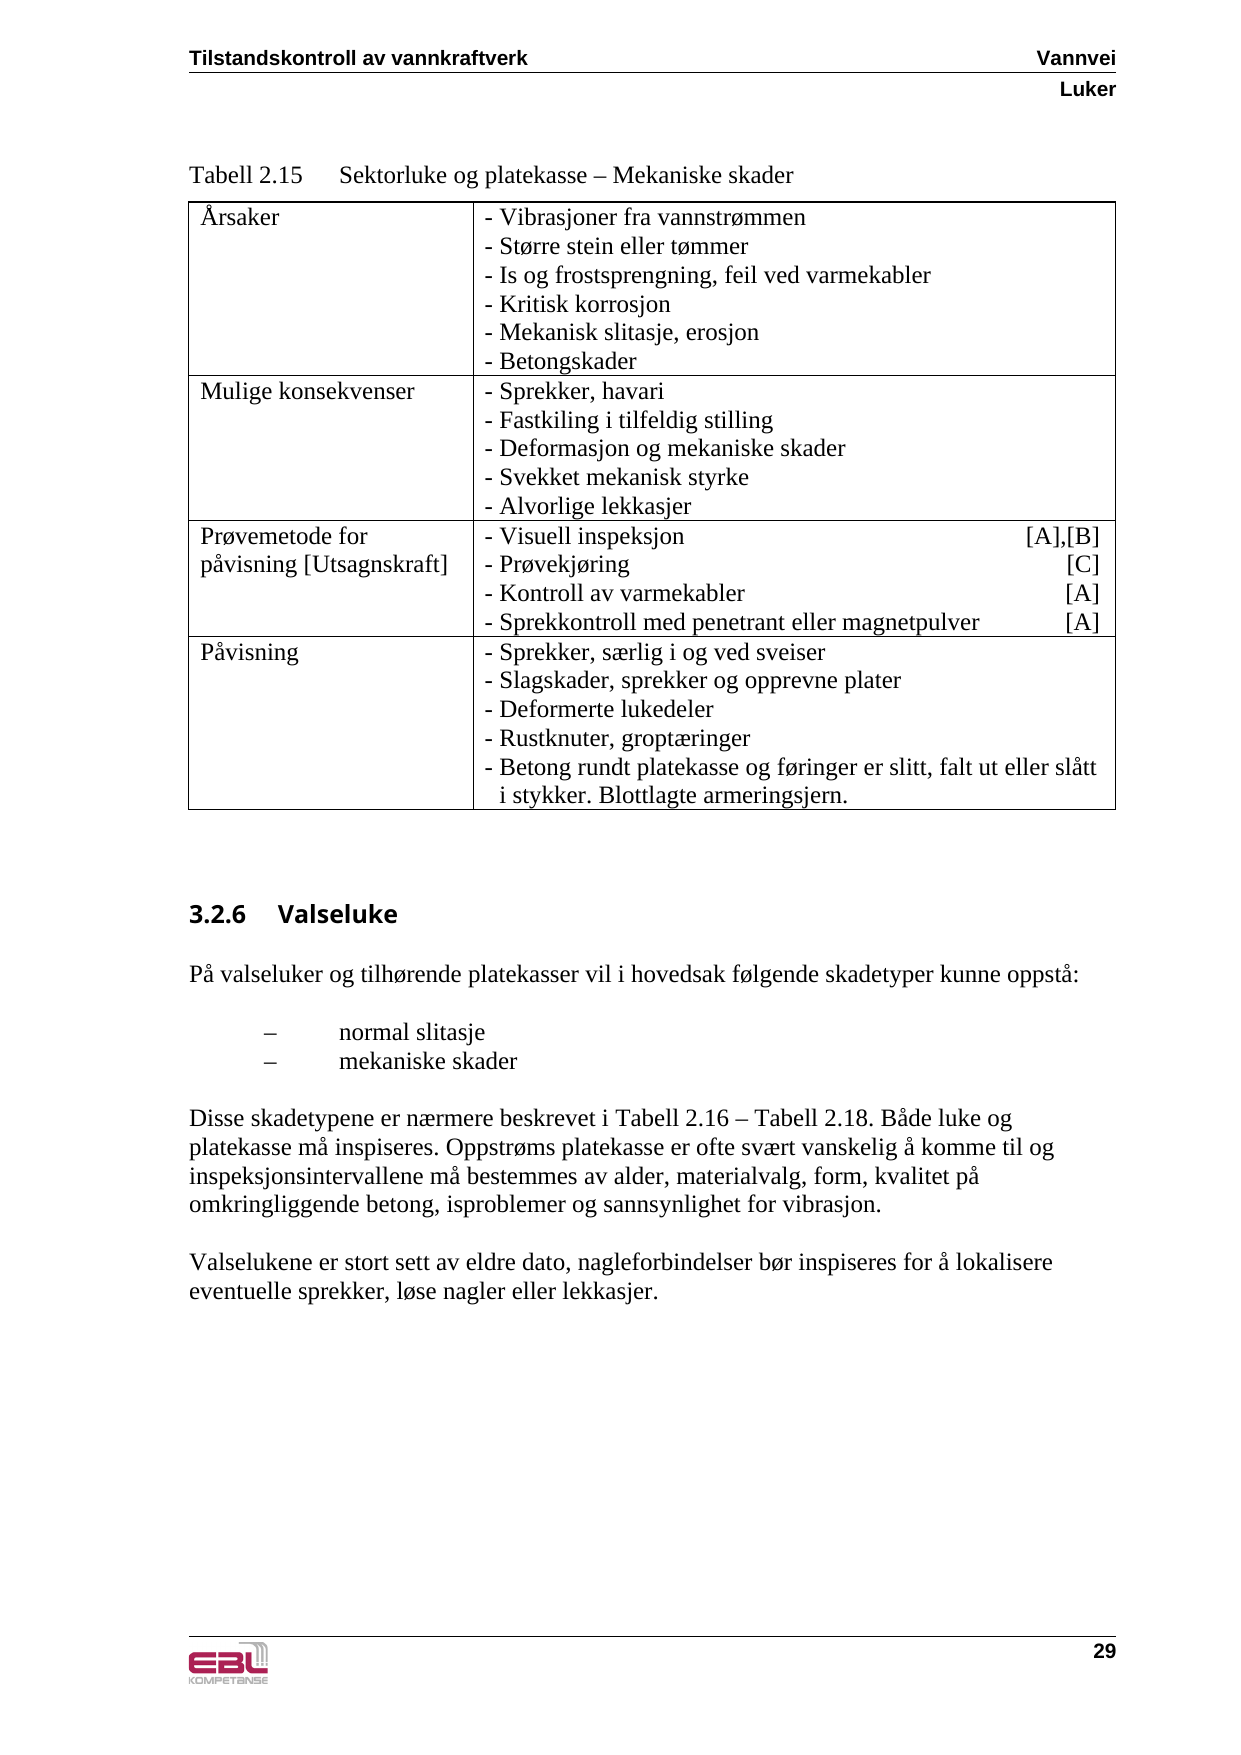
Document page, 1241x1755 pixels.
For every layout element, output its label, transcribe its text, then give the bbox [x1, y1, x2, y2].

table_cell Sprekker, særlig i og ved sveiser Slagskader, sprekker og opprevne plater Deformerte lukedeler Rustknuter, groptæringer Betong rundt platekasse og føringer er slitt, falt ut eller slått i stykker. Blottlagte armeringsjern. [474, 637, 1115, 809]
table_cell Sprekker, havari Fastkiling i tilfeldig stilling Deformasjon og mekaniske skader Svekket mekanisk styrke Alvorlige lekkasjer [474, 376, 1115, 520]
table_cell Mulige konsekvenser [189, 376, 473, 520]
subtitle Valseluke [189, 897, 1116, 931]
table_cell Visuell inspeksjon [A],[B] Prøvekjøring [C] Kontroll av varmekabler [A] Sprekkontroll med penetrant eller magnetpulver [A] [474, 521, 1115, 636]
table_header Vibrasjoner fra vannstrømmen Større stein eller tømmer Is og frostsprengning, feil ved varmekabler Kritisk korrosjon Mekanisk slitasje, erosjon Betongskader [474, 203, 1115, 375]
text Valselukene er stort sett av eldre dato, nagleforbindelser bør inspiseres for å lokalisere eventuelle sprekker, løse nagler eller lekkasjer. [189, 1247, 1116, 1304]
table_cell Påvisning [189, 637, 473, 809]
table_cell Prøvemetode for påvisning [Utsagnskraft] [189, 521, 473, 636]
list normal slitasje [264, 1017, 1116, 1046]
text Tabell 2.15 Sektorluke og platekasse – Mekaniske skader [189, 160, 1116, 189]
text På valseluker og tilhørende platekasser vil i hovedsak følgende skadetyper kunne oppstå: [189, 959, 1116, 988]
table_header Årsaker [189, 203, 473, 375]
list mekaniske skader [264, 1046, 1116, 1074]
text Disse skadetypene er nærmere beskrevet i Tabell 2.16 – Tabell 2.18. Både luke og platekasse må inspiseres. Oppstrøms platekasse er ofte svært vanskelig å komme til og inspeksjonsintervallene må bestemmes av alder, materialvalg, form, kvalitet på omkringliggende betong, isproblemer og sannsynlighet for vibrasjon. [189, 1103, 1116, 1218]
